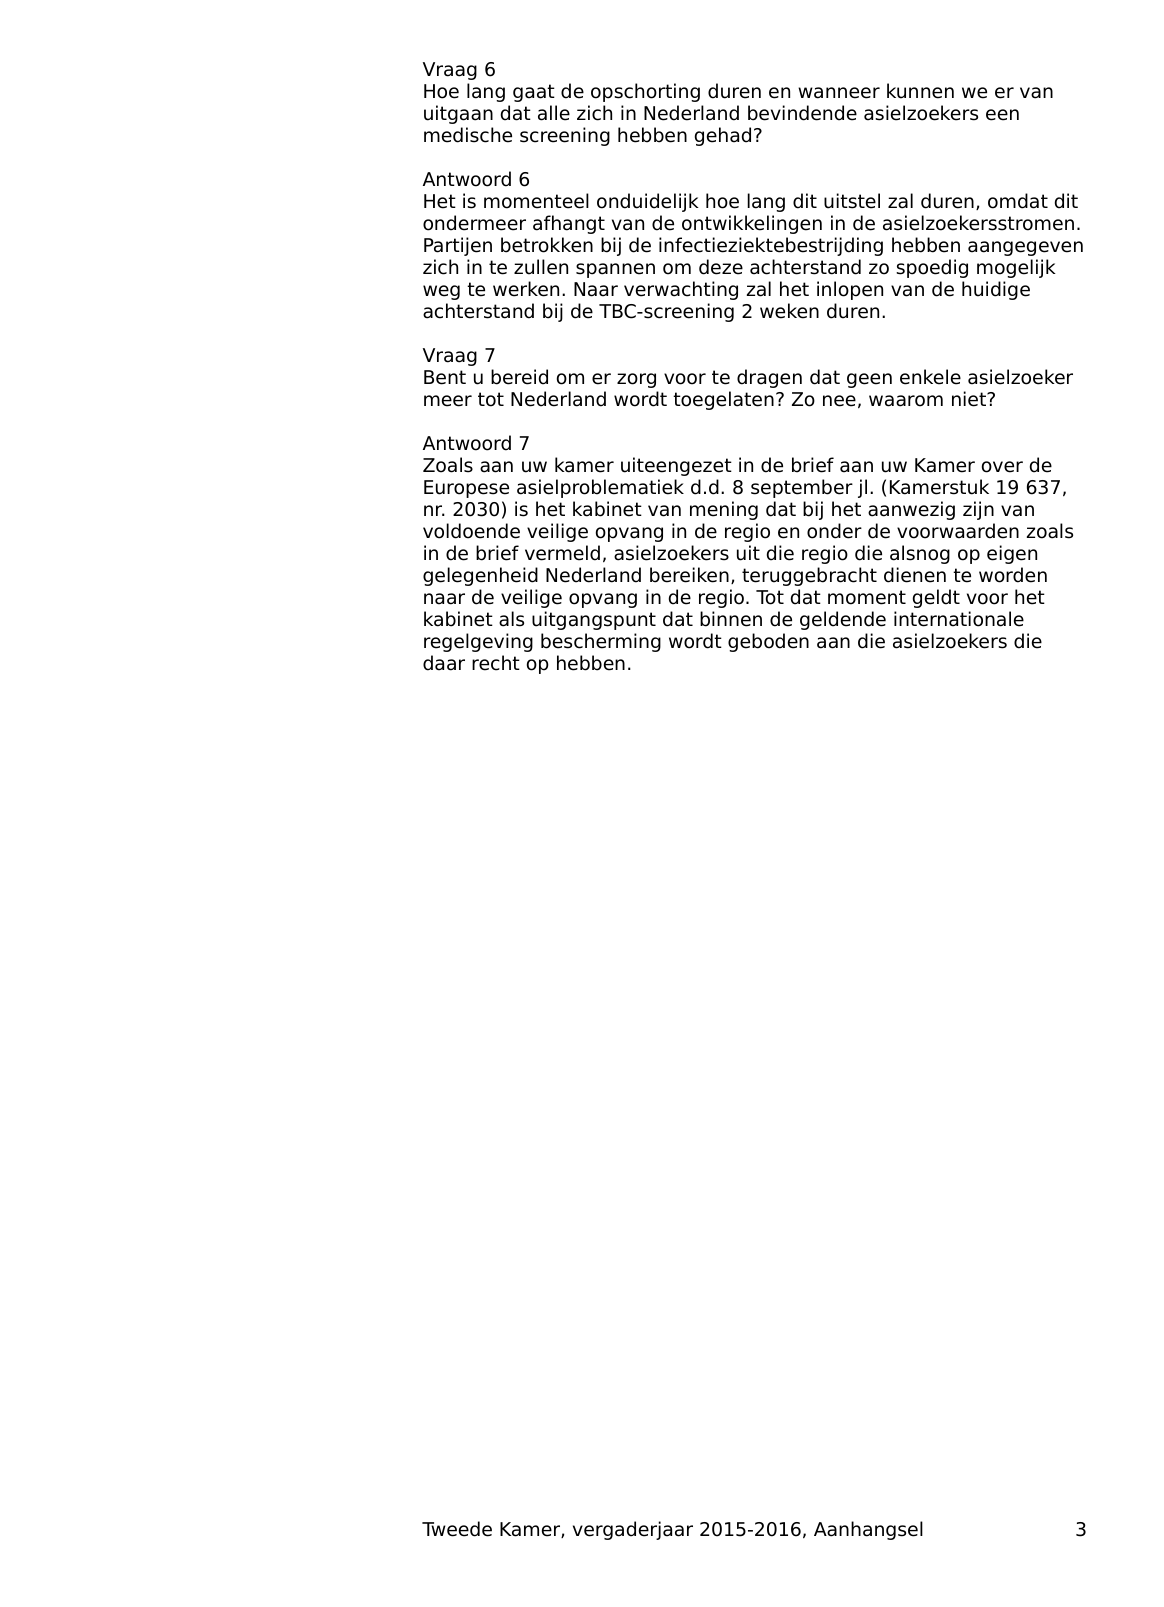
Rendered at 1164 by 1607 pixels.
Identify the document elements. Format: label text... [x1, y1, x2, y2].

text Antwoord 6 [422, 169, 1087, 191]
text Antwoord 7 [422, 433, 1087, 455]
text Zoals aan uw kamer uiteengezet in de brief aan uw Kamer over de Europese asielproblematiek d.d. 8 september jl. (Kamerstuk 19 637, nr. 2030) is het kabinet van mening dat bij het aanwezig zijn van voldoende veilige opvang in de regio en onder de voorwaarden zoals in de brief vermeld, asielzoekers uit die regio die alsnog op eigen gelegenheid Nederland bereiken, teruggebracht dienen te worden naar de veilige opvang in de regio. Tot dat moment geldt voor het kabinet als uitgangspunt dat binnen de geldende internationale regelgeving bescherming wordt geboden aan die asielzoekers die daar recht op hebben. [422, 455, 1087, 675]
text Hoe lang gaat de opschorting duren en wanneer kunnen we er van uitgaan dat alle zich in Nederland bevindende asielzoekers een medische screening hebben gehad? [422, 81, 1087, 147]
text Vraag 6 [422, 59, 1087, 81]
text Het is momenteel onduidelijk hoe lang dit uitstel zal duren, omdat dit ondermeer afhangt van de ontwikkelingen in de asielzoekersstromen. Partijen betrokken bij de infectieziektebestrijding hebben aangegeven zich in te zullen spannen om deze achterstand zo spoedig mogelijk weg te werken. Naar verwachting zal het inlopen van de huidige achterstand bij de TBC-screening 2 weken duren. [422, 191, 1087, 323]
text Vraag 7 [422, 345, 1087, 367]
text Bent u bereid om er zorg voor te dragen dat geen enkele asielzoeker meer tot Nederland wordt toegelaten? Zo nee, waarom niet? [422, 367, 1087, 411]
